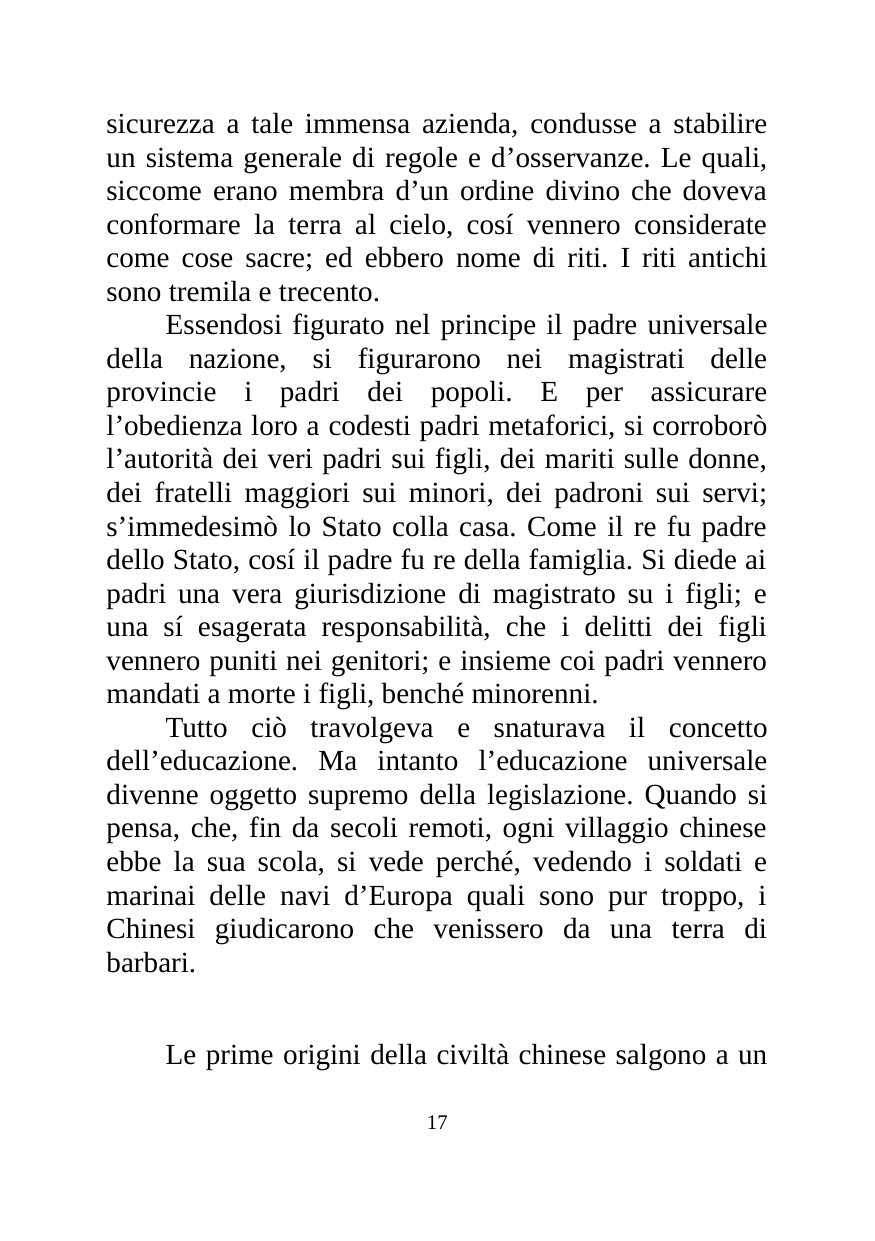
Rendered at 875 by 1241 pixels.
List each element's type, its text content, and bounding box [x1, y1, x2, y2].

text sicurezza a tale immensa azienda, condusse a stabilire un sistema generale di regole e d’osservanze. Le quali, siccome erano membra d’un ordine divino che doveva conformare la terra al cielo, cosí vennero considerate come cose sacre; ed ebbero nome di riti. I riti antichi sono tremila e trecento. [106, 106, 768, 307]
text Tutto ciò travolgeva e snaturava il concetto dell’educazione. Ma intanto l’educazione universale divenne oggetto supremo della legislazione. Quando si pensa, che, fin da secoli remoti, ogni villaggio chinese ebbe la sua scola, si vede perché, vedendo i soldati e marinai delle navi d’Europa quali sono pur troppo, i Chinesi giudicarono che venissero da una terra di barbari. [106, 710, 768, 978]
text Le prime origini della civiltà chinese salgono a un [106, 1037, 768, 1071]
text Essendosi figurato nel principe il padre universale della nazione, si figurarono nei magistrati delle provincie i padri dei popoli. E per assicurare l’obedienza loro a codesti padri metaforici, si corroborò l’autorità dei veri padri sui figli, dei mariti sulle donne, dei fratelli maggiori sui minori, dei padroni sui servi; s’immedesimò lo Stato colla casa. Come il re fu padre dello Stato, cosí il padre fu re della famiglia. Si diede ai padri una vera giurisdizione di magistrato su i figli; e una sí esagerata responsabilità, che i delitti dei figli vennero puniti nei genitori; e insieme coi padri vennero mandati a morte i figli, benché minorenni. [106, 307, 768, 710]
